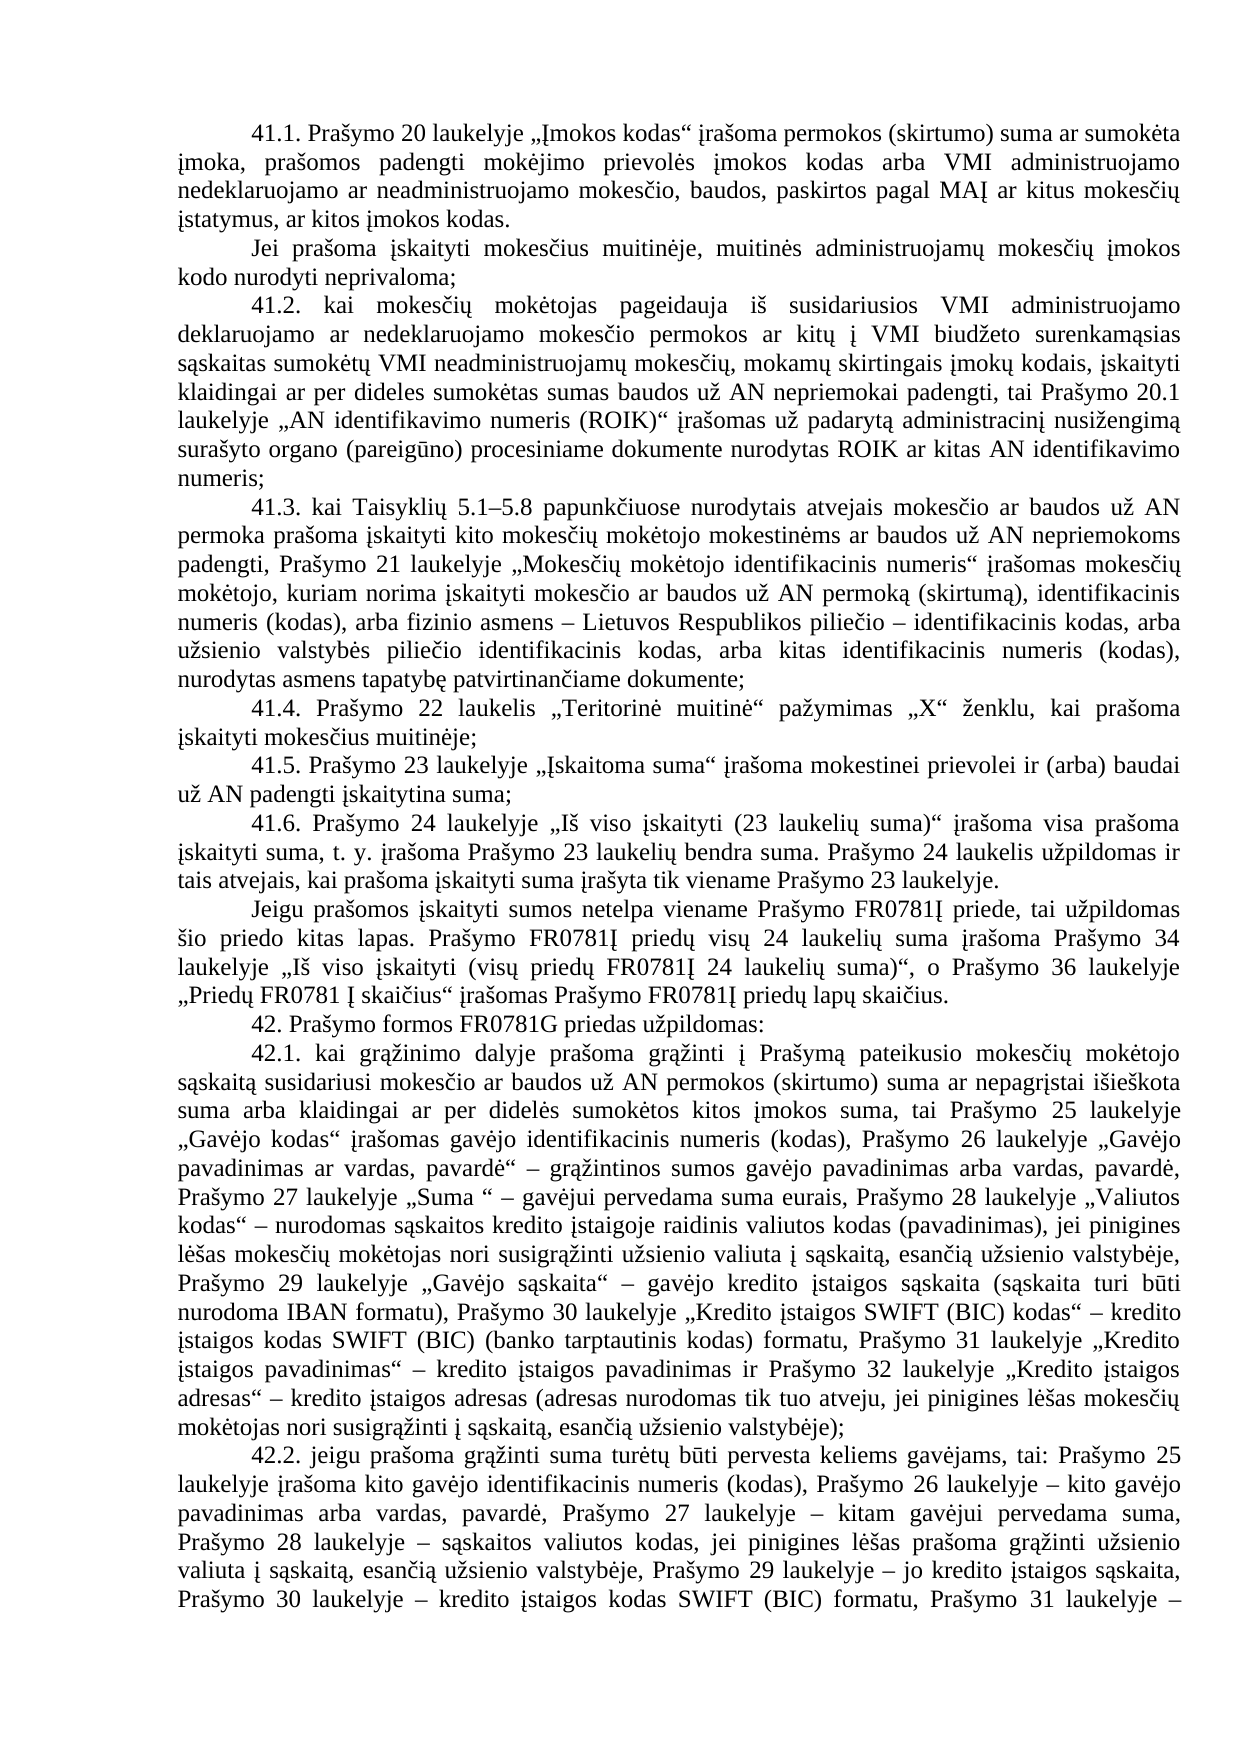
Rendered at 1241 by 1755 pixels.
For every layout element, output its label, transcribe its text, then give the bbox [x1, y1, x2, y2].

text 41.6. Prašymo 24 laukelyje „Iš viso įskaityti (23 laukelių suma)“ įrašoma visa prašoma įskaityti suma, t. y. įrašoma Prašymo 23 laukelių bendra suma. Prašymo 24 laukelis užpildomas ir tais atvejais, kai prašoma įskaityti suma įrašyta tik viename Prašymo 23 laukelyje. [177, 808, 1181, 894]
text 42. Prašymo formos FR0781G priedas užpildomas: [177, 1009, 1181, 1038]
text 41.5. Prašymo 23 laukelyje „Įskaitoma suma“ įrašoma mokestinei prievolei ir (arba) baudai už AN padengti įskaitytina suma; [177, 751, 1181, 808]
text 42.1. kai grąžinimo dalyje prašoma grąžinti į Prašymą pateikusio mokesčių mokėtojo sąskaitą susidariusi mokesčio ar baudos už AN permokos (skirtumo) suma ar nepagrįstai išieškota suma arba klaidingai ar per didelės sumokėtos kitos įmokos suma, tai Prašymo 25 laukelyje „Gavėjo kodas“ įrašomas gavėjo identifikacinis numeris (kodas), Prašymo 26 laukelyje „Gavėjo pavadinimas ar vardas, pavardė“ – grąžintinos sumos gavėjo pavadinimas arba vardas, pavardė, Prašymo 27 laukelyje „Suma “ – gavėjui pervedama suma eurais, Prašymo 28 laukelyje „Valiutos kodas“ – nurodomas sąskaitos kredito įstaigoje raidinis valiutos kodas (pavadinimas), jei pinigines lėšas mokesčių mokėtojas nori susigrąžinti užsienio valiuta į sąskaitą, esančią užsienio valstybėje, Prašymo 29 laukelyje „Gavėjo sąskaita“ – gavėjo kredito įstaigos sąskaita (sąskaita turi būti nurodoma IBAN formatu), Prašymo 30 laukelyje „Kredito įstaigos SWIFT (BIC) kodas“ – kredito įstaigos kodas SWIFT (BIC) (banko tarptautinis kodas) formatu, Prašymo 31 laukelyje „Kredito įstaigos pavadinimas“ – kredito įstaigos pavadinimas ir Prašymo 32 laukelyje „Kredito įstaigos adresas“ – kredito įstaigos adresas (adresas nurodomas tik tuo atveju, jei pinigines lėšas mokesčių mokėtojas nori susigrąžinti į sąskaitą, esančią užsienio valstybėje); [177, 1038, 1181, 1441]
text Jeigu prašomos įskaityti sumos netelpa viename Prašymo FR0781Į priede, tai užpildomas šio priedo kitas lapas. Prašymo FR0781Į priedų visų 24 laukelių suma įrašoma Prašymo 34 laukelyje „Iš viso įskaityti (visų priedų FR0781Į 24 laukelių suma)“, o Prašymo 36 laukelyje „Priedų FR0781 Į skaičius“ įrašomas Prašymo FR0781Į priedų lapų skaičius. [177, 894, 1181, 1009]
text 41.1. Prašymo 20 laukelyje „Įmokos kodas“ įrašoma permokos (skirtumo) suma ar sumokėta įmoka, prašomos padengti mokėjimo prievolės įmokos kodas arba VMI administruojamo nedeklaruojamo ar neadministruojamo mokesčio, baudos, paskirtos pagal MAĮ ar kitus mokesčių įstatymus, ar kitos įmokos kodas. [177, 118, 1181, 233]
text 41.4. Prašymo 22 laukelis „Teritorinė muitinė“ pažymimas „X“ ženklu, kai prašoma įskaityti mokesčius muitinėje; [177, 693, 1181, 751]
text 41.2. kai mokesčių mokėtojas pageidauja iš susidariusios VMI administruojamo deklaruojamo ar nedeklaruojamo mokesčio permokos ar kitų į VMI biudžeto surenkamąsias sąskaitas sumokėtų VMI neadministruojamų mokesčių, mokamų skirtingais įmokų kodais, įskaityti klaidingai ar per dideles sumokėtas sumas baudos už AN nepriemokai padengti, tai Prašymo 20.1 laukelyje „AN identifikavimo numeris (ROIK)“ įrašomas už padarytą administracinį nusižengimą surašyto organo (pareigūno) procesiniame dokumente nurodytas ROIK ar kitas AN identifikavimo numeris; [177, 291, 1181, 492]
text 42.2. jeigu prašoma grąžinti suma turėtų būti pervesta keliems gavėjams, tai: Prašymo 25 laukelyje įrašoma kito gavėjo identifikacinis numeris (kodas), Prašymo 26 laukelyje – kito gavėjo pavadinimas arba vardas, pavardė, Prašymo 27 laukelyje – kitam gavėjui pervedama suma, Prašymo 28 laukelyje – sąskaitos valiutos kodas, jei pinigines lėšas prašoma grąžinti užsienio valiuta į sąskaitą, esančią užsienio valstybėje, Prašymo 29 laukelyje – jo kredito įstaigos sąskaita, Prašymo 30 laukelyje – kredito įstaigos kodas SWIFT (BIC) formatu, Prašymo 31 laukelyje – [177, 1441, 1181, 1613]
text Jei prašoma įskaityti mokesčius muitinėje, muitinės administruojamų mokesčių įmokos kodo nurodyti neprivaloma; [177, 233, 1181, 291]
text 41.3. kai Taisyklių 5.1–5.8 papunkčiuose nurodytais atvejais mokesčio ar baudos už AN permoka prašoma įskaityti kito mokesčių mokėtojo mokestinėms ar baudos už AN nepriemokoms padengti, Prašymo 21 laukelyje „Mokesčių mokėtojo identifikacinis numeris“ įrašomas mokesčių mokėtojo, kuriam norima įskaityti mokesčio ar baudos už AN permoką (skirtumą), identifikacinis numeris (kodas), arba fizinio asmens – Lietuvos Respublikos piliečio – identifikacinis kodas, arba užsienio valstybės piliečio identifikacinis kodas, arba kitas identifikacinis numeris (kodas), nurodytas asmens tapatybę patvirtinančiame dokumente; [177, 492, 1181, 693]
